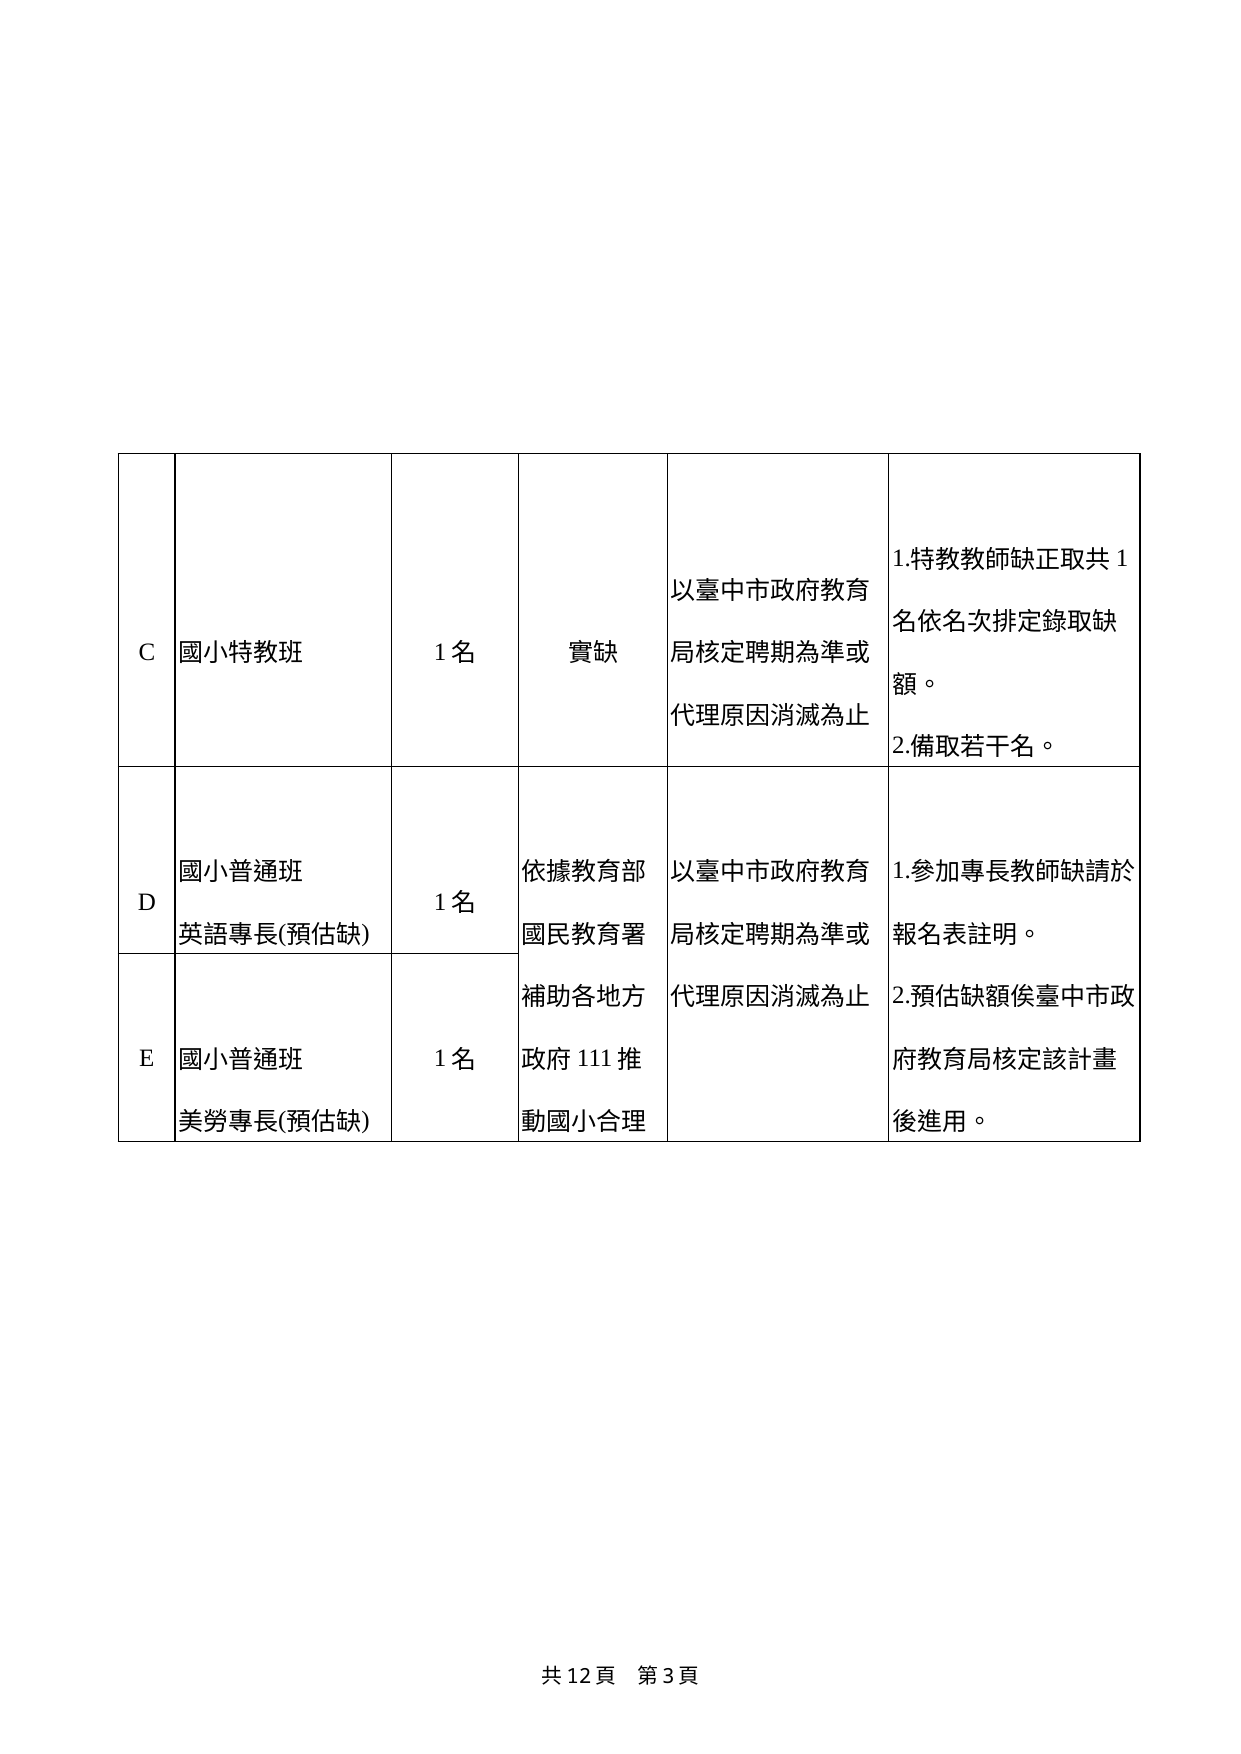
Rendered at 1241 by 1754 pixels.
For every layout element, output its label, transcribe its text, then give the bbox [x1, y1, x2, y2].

table_cell 國小普通班 美勞專長(預估缺) [176, 954, 391, 1141]
table_cell E [119, 954, 174, 1141]
table_cell 1名 [392, 767, 518, 953]
table_cell 1名 [392, 454, 518, 766]
table_cell 1.特教教師缺正取共1名依名次排定錄取缺額。 2.備取若干名。 [889, 454, 1139, 766]
table_cell 以臺中市政府教育局核定聘期為準或代理原因消滅為止 [668, 454, 888, 766]
table_cell C [119, 454, 174, 766]
table_cell 依據教育部國民教育署補助各地方政府111推動國小合理員額計畫 [519, 767, 667, 1141]
table_cell 1.參加專長教師缺請於報名表註明。 2.預估缺額俟臺中市政府教育局核定該計畫後進用。 3.備取若干名。 [889, 767, 1139, 1141]
table_cell 國小普通班 英語專長(預估缺) [176, 767, 391, 953]
table_cell 實缺 [519, 454, 667, 766]
table_cell 以臺中市政府教育局核定聘期為準或代理原因消滅為止 [668, 767, 888, 1141]
table_cell 1名 [392, 954, 518, 1141]
table_cell D [119, 767, 174, 953]
table_cell 國小特教班 [176, 454, 391, 766]
